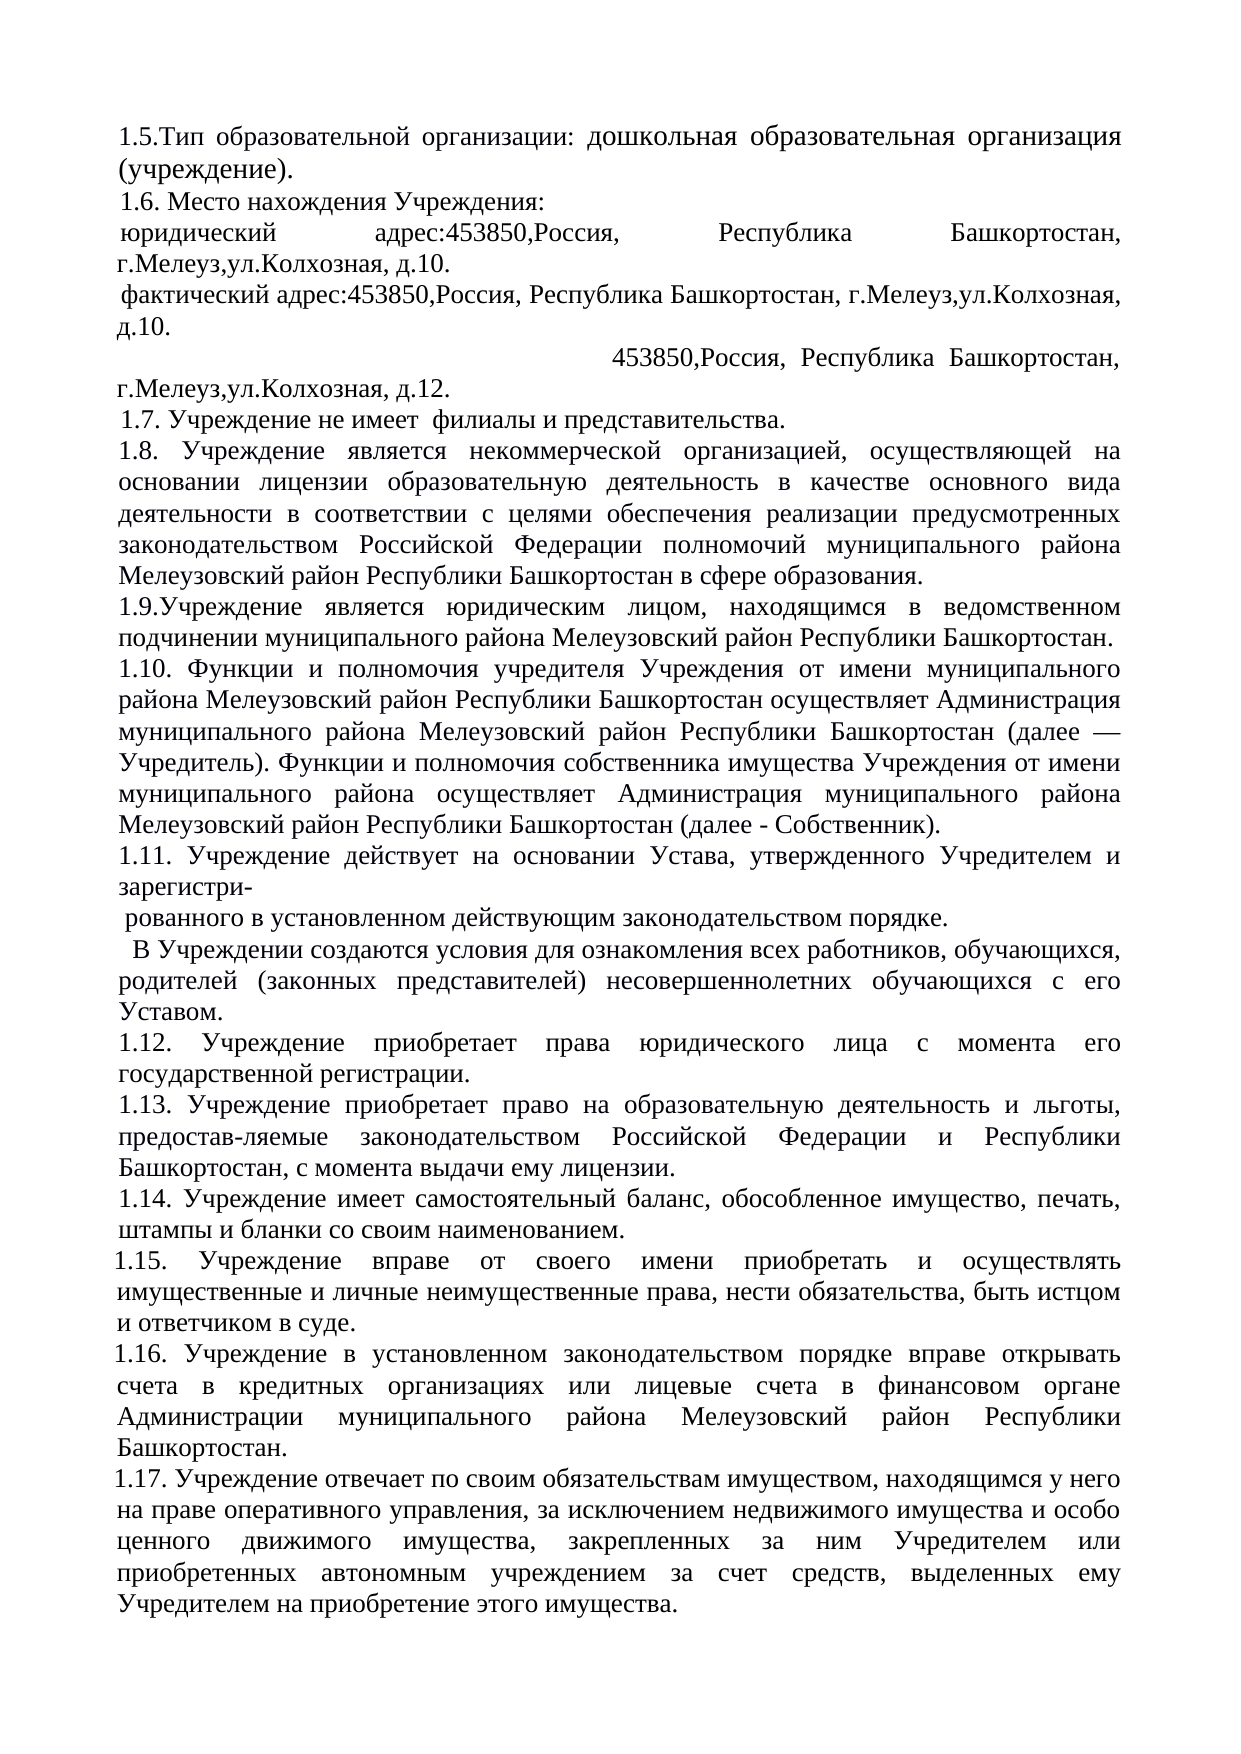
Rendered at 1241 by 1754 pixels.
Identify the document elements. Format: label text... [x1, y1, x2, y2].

text 1.14. Учреждение имеет самостоятельный баланс, обособленное имущество, печать, штампы и бланки со своим наименованием. [118, 1182, 1122, 1244]
text 1.9.Учреждение является юридическим лицом, находящимся в ведомственном подчинении муниципального района Мелеузовский район Республики Башкортостан. [118, 590, 1122, 652]
text 1.17. Учреждение отвечает по своим обязательствам имуществом, находящимся у него на праве оперативного управления, за исключением недвижимого имущества и особо ценного движимого имущества, закрепленных за ним Учредителем или приобретенных автономным учреждением за счет средств, выделенных ему Учредителем на приобретение этого имущества. [113, 1462, 1122, 1618]
text 453850,Россия, Республика Башкортостан, г.Мелеуз,ул.Колхозная, д.12. [113, 341, 1122, 403]
text 1.15. Учреждение вправе от своего имени приобретать и осуществлять имущественные и личные неимущественные права, нести обязательства, быть истцом и ответчиком в суде. [113, 1244, 1122, 1338]
text 1.8. Учреждение является некоммерческой организацией, осуществляющей на основании лицензии образовательную деятельность в качестве основного вида деятельности в соответствии с целями обеспечения реализации предусмотренных законодательством Российской Федерации полномочий муниципального района Мелеузовский район Республики Башкортостан в сфере образования. [118, 434, 1122, 590]
text рованного в установленном действующим законодательством порядке. [118, 902, 1122, 933]
text 1.13. Учреждение приобретает право на образовательную деятельность и льготы, предостав-ляемые законодательством Российской Федерации и Республики Башкортостан, с момента выдачи ему лицензии. [118, 1088, 1122, 1182]
text 1.12. Учреждение приобретает права юридического лица с момента его государственной регистрации. [118, 1026, 1122, 1088]
text 1.6. Место нахождения Учреждения: [113, 185, 1132, 216]
text 1.10. Функции и полномочия учредителя Учреждения от имени муниципального района Мелеузовский район Республики Башкортостан осуществляет Администрация муниципального района Мелеузовский район Республики Башкортостан (далее — Учредитель). Функции и полномочия собственника имущества Учреждения от имени муниципального района осуществляет Администрация муниципального района Мелеузовский район Республики Башкортостан (далее - Собственник). [118, 652, 1122, 839]
text юридический адрес:453850,Россия, Республика Башкортостан, г.Мелеуз,ул.Колхозная, д.10. [113, 216, 1122, 279]
text 1.5.Тип образовательной организации: дошкольная образовательная организация (учреждение). [118, 118, 1122, 185]
text 1.16. Учреждение в установленном законодательством порядке вправе открывать счета в кредитных организациях или лицевые счета в финансовом органе Администрации муниципального района Мелеузовский район Республики Башкортостан. [113, 1338, 1122, 1462]
text 1.7. Учреждение не имеет филиалы и представительства. [113, 403, 1122, 434]
text В Учреждении создаются условия для ознакомления всех работников, обучающихся, родителей (законных представителей) несовершеннолетних обучающихся с его Уставом. [118, 933, 1122, 1026]
text 1.11. Учреждение действует на основании Устава, утвержденного Учредителем и зарегистри- [118, 839, 1122, 902]
text фактический адрес:453850,Россия, Республика Башкортостан, г.Мелеуз,ул.Колхозная, д.10. [113, 279, 1122, 341]
